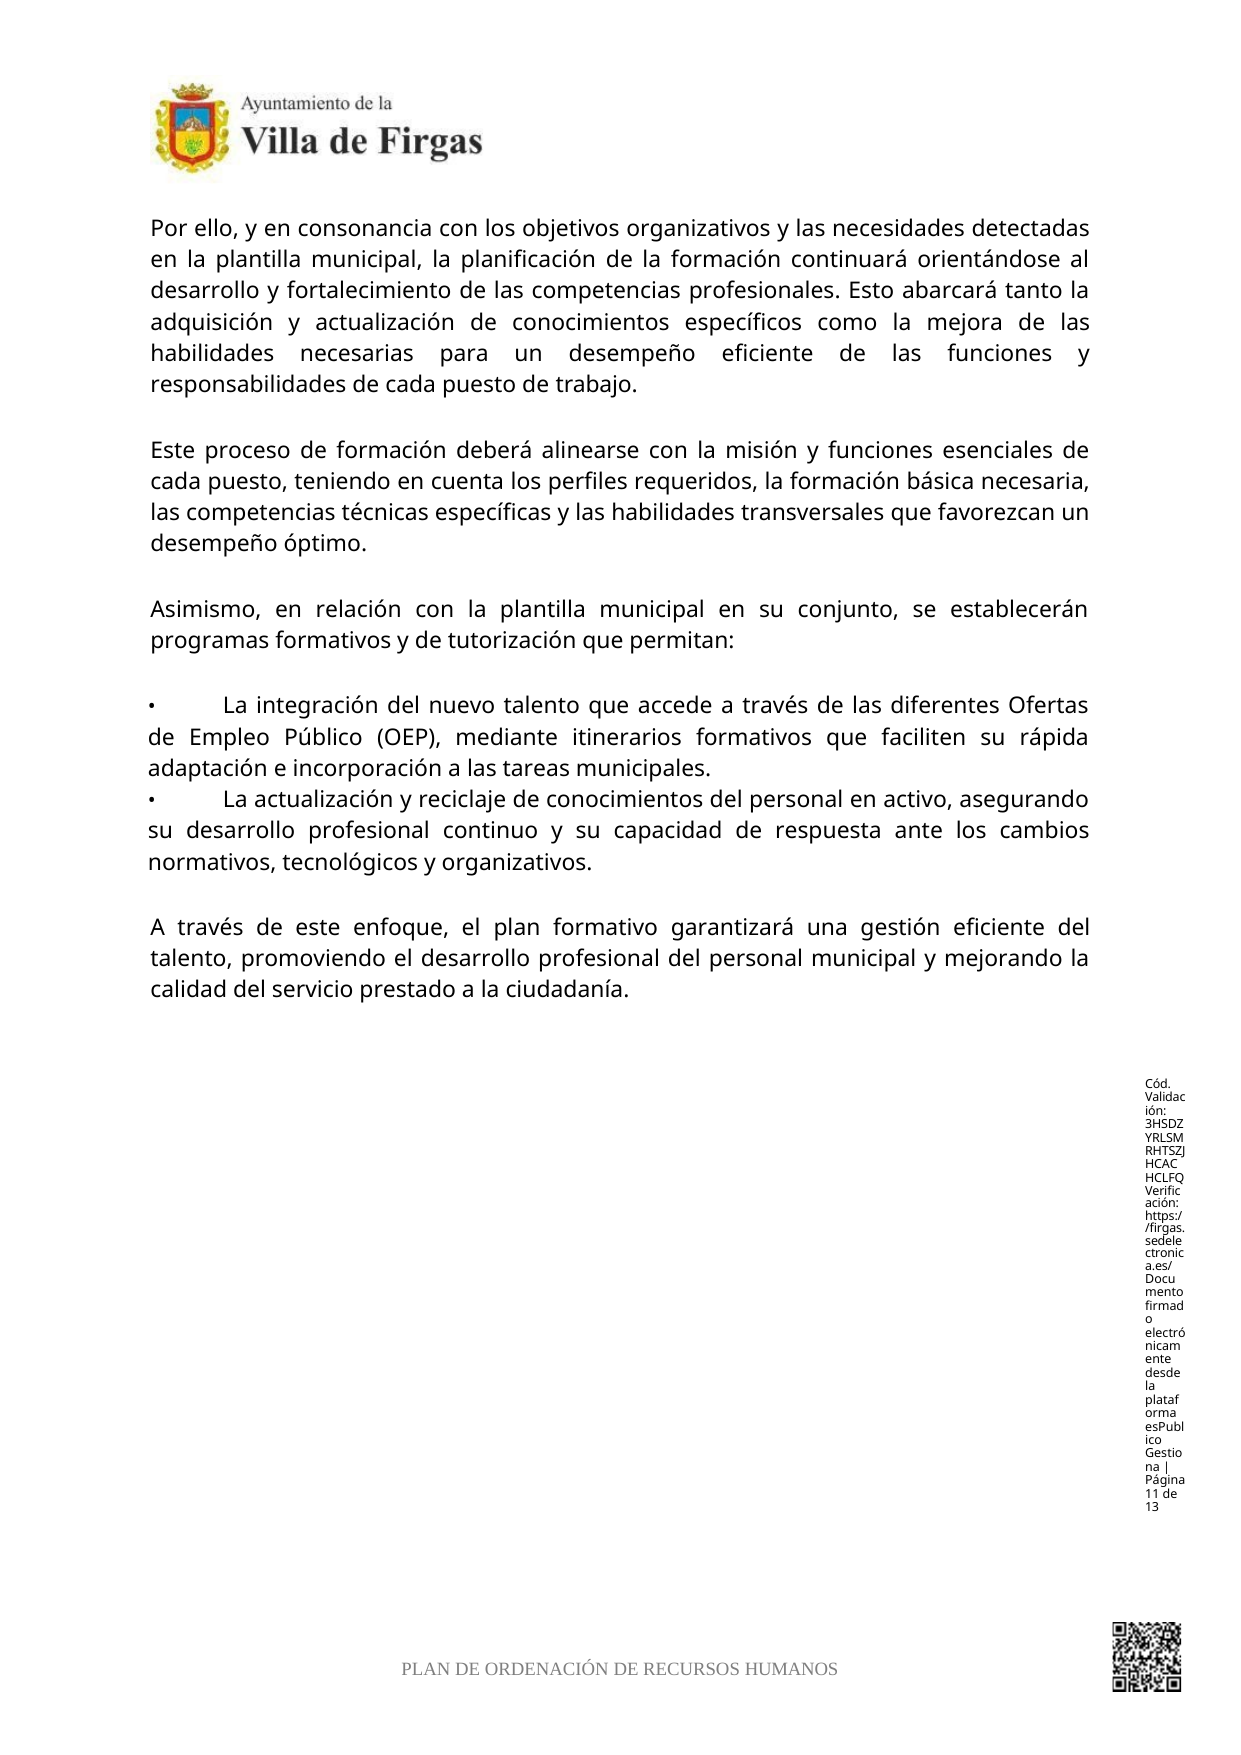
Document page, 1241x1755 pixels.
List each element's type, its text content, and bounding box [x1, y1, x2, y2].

text Cód. Validación: 3HSDZYRLSMRHTSZJHCACHCLFQ [1145, 1077, 1186, 1185]
list La integración del nuevo talento que accede a través de las diferentes Ofertas de Empleo Público (OEP), mediante itinerarios formativos que faciliten su rápida adaptación e incorporación a las tareas municipales. [148, 689, 1090, 783]
text Asimismo, en relación con la plantilla municipal en su conjunto, se establecerán programas formativos y de tutorización que permitan: [150, 593, 1090, 655]
text Verificación: https://firgas.sedelectronica.es/ [1145, 1185, 1186, 1272]
text Este proceso de formación deberá alinearse con la misión y funciones esenciales de cada puesto, teniendo en cuenta los perfiles requeridos, la formación básica necesaria, las competencias técnicas específicas y las habilidades transversales que favorezcan un desempeño óptimo. [150, 433, 1091, 558]
text Documento firmado electrónicamente desde la plataforma esPublico Gestiona | Página 11 de 13 [1145, 1272, 1186, 1514]
text [1143, 1076, 1186, 1612]
text A través de este enfoque, el plan formativo garantizará una gestión eficiente del talento, promoviendo el desarrollo profesional del personal municipal y mejorando la calidad del servicio prestado a la ciudadanía. [150, 911, 1091, 1004]
list La actualización y reciclaje de conocimientos del personal en activo, asegurando su desarrollo profesional continuo y su capacidad de respuesta ante los cambios normativos, tecnológicos y organizativos. [148, 783, 1090, 877]
text Por ello, y en consonancia con los objetivos organizativos y las necesidades detectadas en la plantilla municipal, la planificación de la formación continuará orientándose al desarrollo y fortalecimiento de las competencias profesionales. Esto abarcará tanto la adquisición y actualización de conocimientos específicos como la mejora de las habilidades necesarias para un desempeño eficiente de las funciones y responsabilidades de cada puesto de trabajo. [150, 212, 1091, 399]
